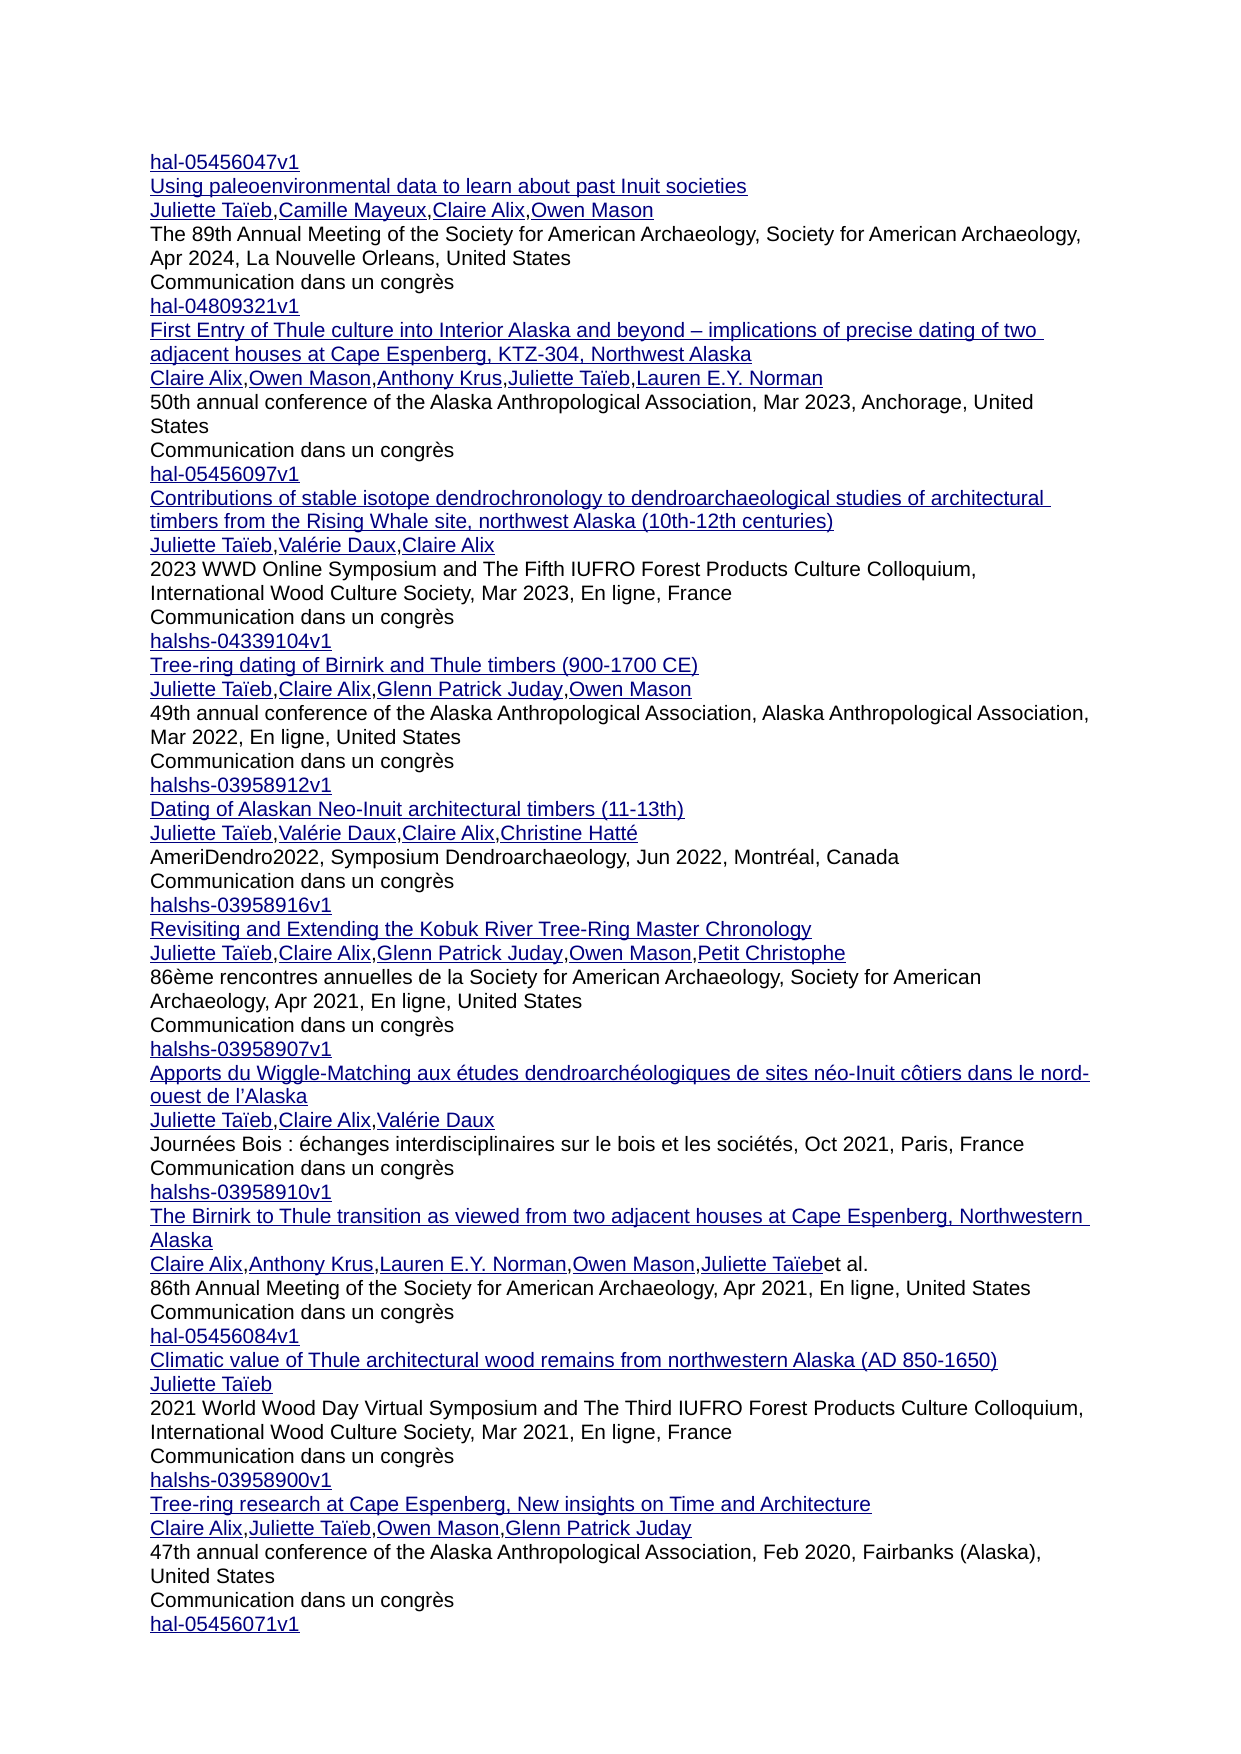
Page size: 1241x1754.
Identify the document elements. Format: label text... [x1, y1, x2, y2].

table_cell Using paleoenvironmental data to learn about past Inuit societies Juliette Taïeb,Camille Mayeux,Claire Alix,Owen Mason The 89th Annual Meeting of the Society for American Archaeology, Society for American Archaeology, Apr 2024, La Nouvelle Orleans, United States Communication dans un congrès hal-04809321v1 [150, 174, 1090, 318]
table_cell Apports du Wiggle-Matching aux études dendroarchéologiques de sites néo-Inuit côtiers dans le nord- [150, 1060, 1090, 1081]
table_cell Contributions of stable isotope dendrochronology to dendroarchaeological studies of architectural timbers from the Rising Whale site, northwest Alaska (10th-12th centuries) Juliette Taïeb,Valérie Daux,Claire Alix 2023 WWD Online Symposium and The Fifth IUFRO Forest Products Culture Colloquium, International Wood Culture Society, Mar 2023, En ligne, France Communication dans un congrès halshs-04339104v1 [150, 485, 1090, 653]
table_cell First Entry of Thule culture into Interior Alaska and beyond – implications of precise dating of two adjacent houses at Cape Espenberg, KTZ-304, Northwest Alaska Claire Alix,Owen Mason,Anthony Krus,Juliette Taïeb,Lauren E.Y. Norman 50th annual conference of the Alaska Anthropological Association, Mar 2023, Anchorage, United States Communication dans un congrès hal-05456097v1 [150, 318, 1090, 485]
table_cell Dating of Alaskan Neo-Inuit architectural timbers (11-13th) Juliette Taïeb,Valérie Daux,Claire Alix,Christine Hatté AmeriDendro2022, Symposium Dendroarchaeology, Jun 2022, Montréal, Canada Communication dans un congrès halshs-03958916v1 [150, 797, 1090, 917]
table_cell ouest de l’Alaska Juliette Taïeb,Claire Alix,Valérie Daux Journées Bois : échanges interdisciplinaires sur le bois et les sociétés, Oct 2021, Paris, France Communication dans un congrès halshs-03958910v1 [150, 1082, 1090, 1204]
table_cell Tree-ring dating of Birnirk and Thule timbers (900-1700 CE) Juliette Taïeb,Claire Alix,Glenn Patrick Juday,Owen Mason 49th annual conference of the Alaska Anthropological Association, Alaska Anthropological Association, Mar 2022, En ligne, United States Communication dans un congrès halshs-03958912v1 [150, 653, 1090, 797]
table_cell The Birnirk to Thule transition as viewed from two adjacent houses at Cape Espenberg, Northwestern [150, 1204, 1090, 1225]
table_cell Climatic value of Thule architectural wood remains from northwestern Alaska (AD 850-1650) Juliette Taïeb 2021 World Wood Day Virtual Symposium and The Third IUFRO Forest Products Culture Colloquium, International Wood Culture Society, Mar 2021, En ligne, France Communication dans un congrès halshs-03958900v1 [150, 1348, 1090, 1492]
table_cell Alaska Claire Alix,Anthony Krus,Lauren E.Y. Norman,Owen Mason,Juliette Taïebet al. 86th Annual Meeting of the Society for American Archaeology, Apr 2021, En ligne, United States Communication dans un congrès hal-05456084v1 [150, 1226, 1090, 1348]
table_cell hal-05456047v1 [150, 150, 1090, 174]
table_cell Revisiting and Extending the Kobuk River Tree-Ring Master Chronology Juliette Taïeb,Claire Alix,Glenn Patrick Juday,Owen Mason,Petit Christophe 86ème rencontres annuelles de la Society for American Archaeology, Society for American Archaeology, Apr 2021, En ligne, United States Communication dans un congrès halshs-03958907v1 [150, 917, 1090, 1060]
table_cell Tree-ring research at Cape Espenberg, New insights on Time and Architecture Claire Alix,Juliette Taïeb,Owen Mason,Glenn Patrick Juday 47th annual conference of the Alaska Anthropological Association, Feb 2020, Fairbanks (Alaska), United States Communication dans un congrès hal-05456071v1 [150, 1492, 1090, 1635]
